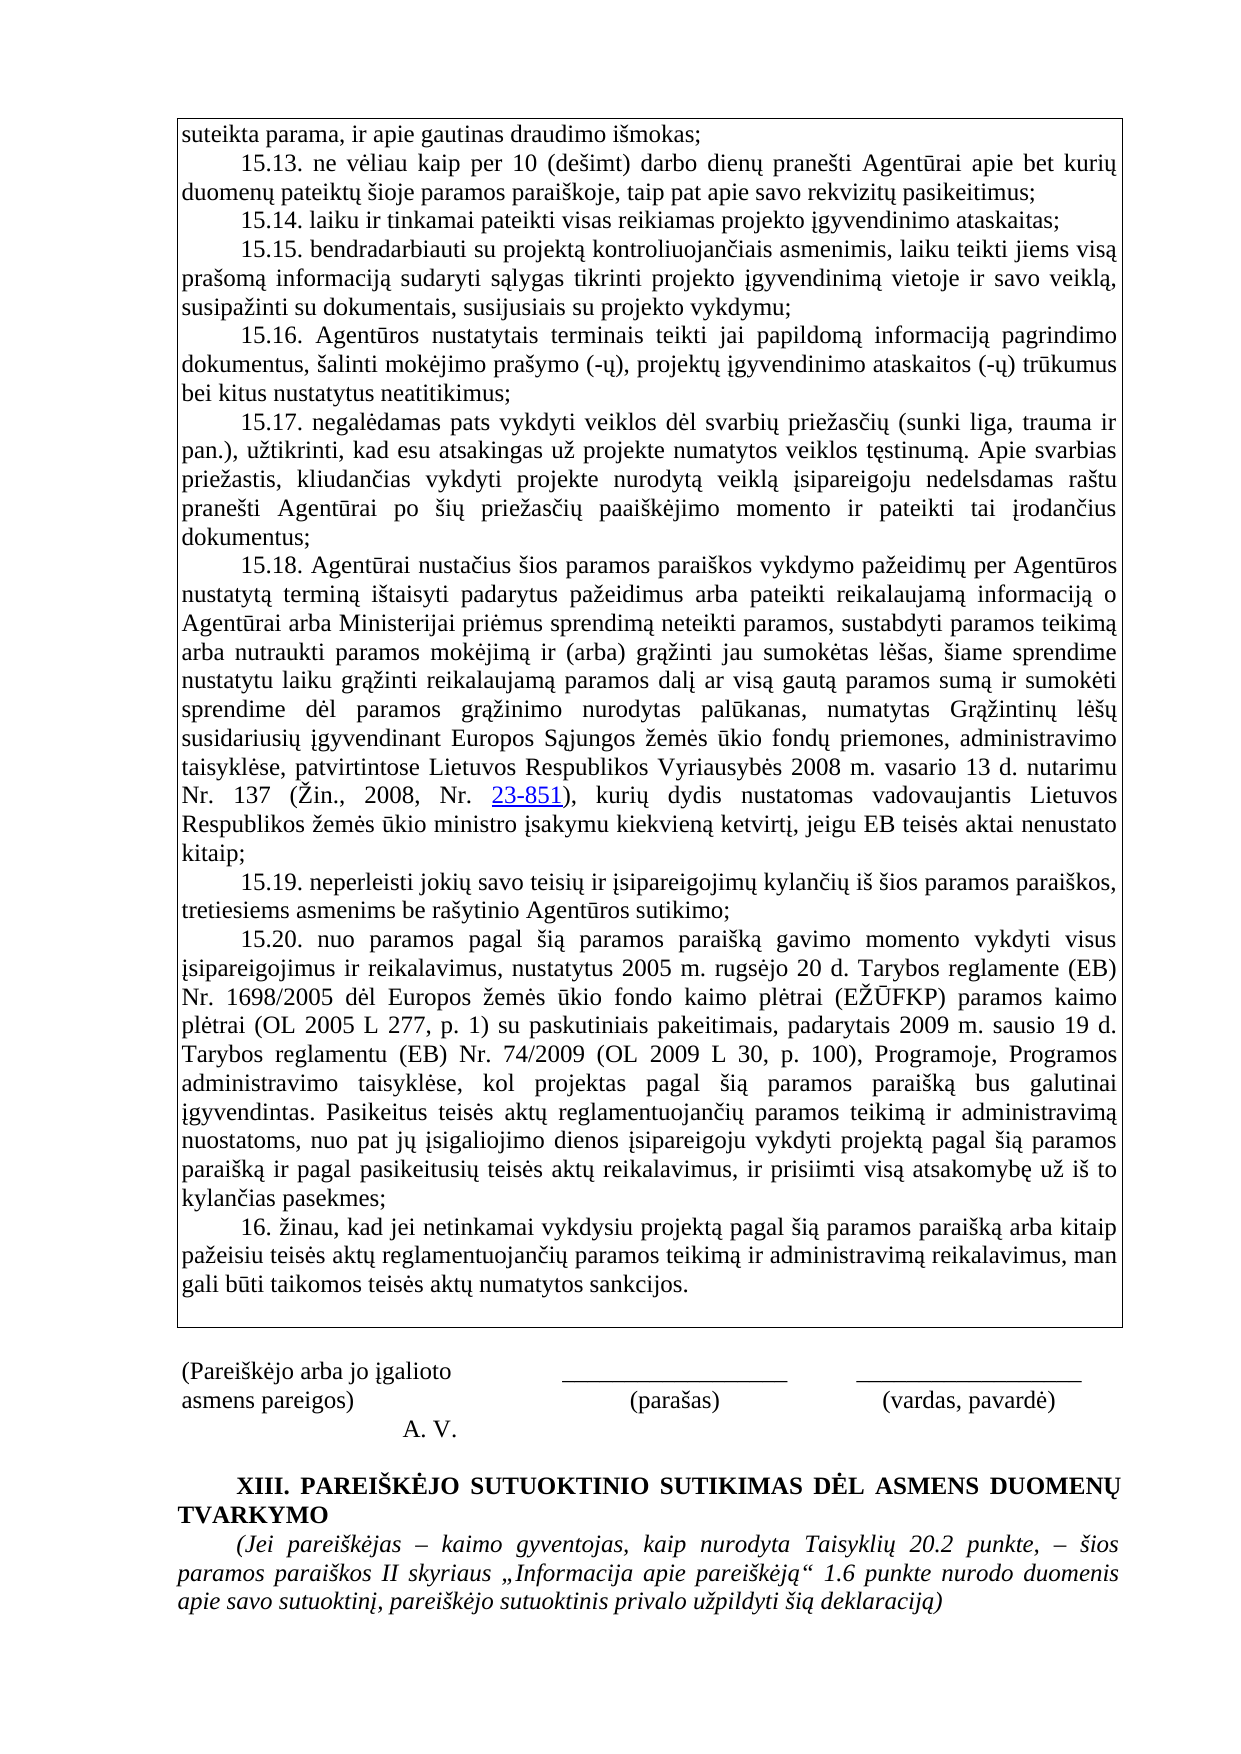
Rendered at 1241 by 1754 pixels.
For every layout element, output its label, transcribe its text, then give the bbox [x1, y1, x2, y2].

text A. V. [177, 1414, 1122, 1443]
text (Jei pareiškėjas – kaimo gyventojas, kaip nurodyta Taisyklių 20.2 punkte, – šios paramos paraiškos II skyriaus „Informacija apie pareiškėją“ 1.6 punkte nurodo duomenis apie savo sutuoktinį, pareiškėjo sutuoktinis privalo užpildyti šią deklaraciją) [177, 1529, 1122, 1615]
table_header __________________ (parašas) [533, 1356, 816, 1414]
text XIII. PAREIŠKĖJO SUTUOKTINIO SUTIKIMAS DĖL ASMENS DUOMENŲ TVARKYMO [177, 1471, 1122, 1529]
table_header __________________ (vardas, pavardė) [816, 1356, 1122, 1414]
table_header (Pareiškėjo arba jo įgalioto asmens pareigos) [177, 1356, 533, 1414]
table_header suteikta parama, ir apie gautinas draudimo išmokas; 15.13. ne vėliau kaip per 10 (dešimt) darbo dienų pranešti Agentūrai apie bet kurių duomenų pateiktų šioje paramos paraiškoje, taip pat apie savo rekvizitų pasikeitimus; 15.14. laiku ir tinkamai pateikti visas reikiamas projekto įgyvendinimo ataskaitas; 15.15. bendradarbiauti su projektą kontroliuojančiais asmenimis, laiku teikti jiems visą prašomą informaciją sudaryti sąlygas tikrinti projekto įgyvendinimą vietoje ir savo veiklą, susipažinti su dokumentais, susijusiais su projekto vykdymu; 15.16. Agentūros nustatytais terminais teikti jai papildomą informaciją pagrindimo dokumentus, šalinti mokėjimo prašymo (-ų), projektų įgyvendinimo ataskaitos (-ų) trūkumus bei kitus nustatytus neatitikimus; 15.17. negalėdamas pats vykdyti veiklos dėl svarbių priežasčių (sunki liga, trauma ir pan.), užtikrinti, kad esu atsakingas už projekte numatytos veiklos tęstinumą. Apie svarbias priežastis, kliudančias vykdyti projekte nurodytą veiklą įsipareigoju nedelsdamas raštu pranešti Agentūrai po šių priežasčių paaiškėjimo momento ir pateikti tai įrodančius dokumentus; 15.18. Agentūrai nustačius šios paramos paraiškos vykdymo pažeidimų per Agentūros nustatytą terminą ištaisyti padarytus pažeidimus arba pateikti reikalaujamą informaciją o Agentūrai arba Ministerijai priėmus sprendimą neteikti paramos, sustabdyti paramos teikimą arba nutraukti paramos mokėjimą ir (arba) grąžinti jau sumokėtas lėšas, šiame sprendime nustatytu laiku grąžinti reikalaujamą paramos dalį ar visą gautą paramos sumą ir sumokėti sprendime dėl paramos grąžinimo nurodytas palūkanas, numatytas Grąžintinų lėšų susidariusių įgyvendinant Europos Sąjungos žemės ūkio fondų priemones, administravimo taisyklėse, patvirtintose Lietuvos Respublikos Vyriausybės 2008 m. vasario 13 d. nutarimu Nr. 137 (Žin., 2008, Nr. 23-851), kurių dydis nustatomas vadovaujantis Lietuvos Respublikos žemės ūkio ministro įsakymu kiekvieną ketvirtį, jeigu EB teisės aktai nenustato kitaip; 15.19. neperleisti jokių savo teisių ir įsipareigojimų kylančių iš šios paramos paraiškos, tretiesiems asmenims be rašytinio Agentūros sutikimo; 15.20. nuo paramos pagal šią paramos paraišką gavimo momento vykdyti visus įsipareigojimus ir reikalavimus, nustatytus 2005 m. rugsėjo 20 d. Tarybos reglamente (EB) Nr. 1698/2005 dėl Europos žemės ūkio fondo kaimo plėtrai (EŽŪFKP) paramos kaimo plėtrai (OL 2005 L 277, p. 1) su paskutiniais pakeitimais, padarytais 2009 m. sausio 19 d. Tarybos reglamentu (EB) Nr. 74/2009 (OL 2009 L 30, p. 100), Programoje, Programos administravimo taisyklėse, kol projektas pagal šią paramos paraišką bus galutinai įgyvendintas. Pasikeitus teisės aktų reglamentuojančių paramos teikimą ir administravimą nuostatoms, nuo pat jų įsigaliojimo dienos įsipareigoju vykdyti projektą pagal šią paramos paraišką ir pagal pasikeitusių teisės aktų reikalavimus, ir prisiimti visą atsakomybę už iš to kylančias pasekmes; 16. žinau, kad jei netinkamai vykdysiu projektą pagal šią paramos paraišką arba kitaip pažeisiu teisės aktų reglamentuojančių paramos teikimą ir administravimą reikalavimus, man gali būti taikomos teisės aktų numatytos sankcijos. [178, 119, 1122, 1327]
